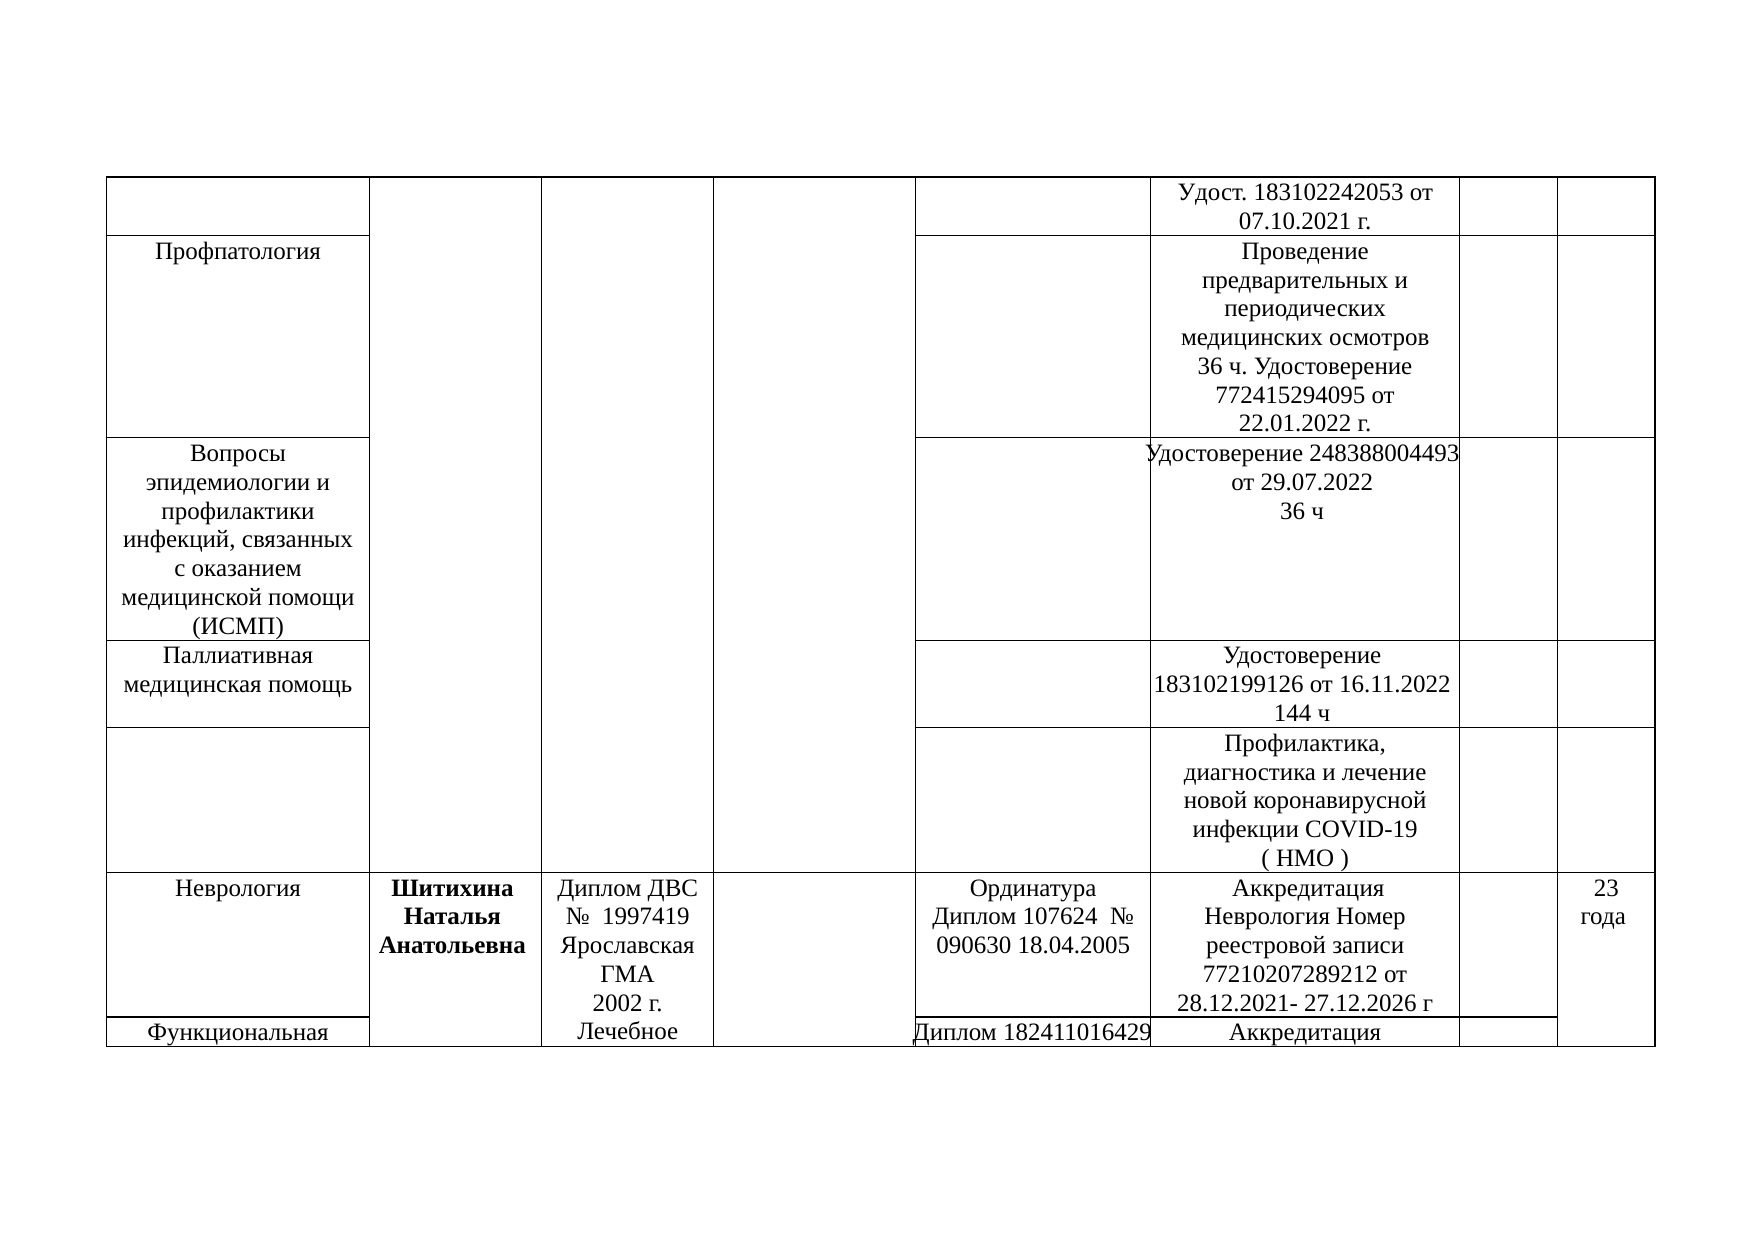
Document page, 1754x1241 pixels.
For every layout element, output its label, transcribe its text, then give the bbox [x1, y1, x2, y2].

table_cell Профилактика, диагностика и лечение новой коронавирусной инфекции COVID-19 ( НМО ) [1151, 728, 1459, 872]
table_cell [1460, 1018, 1557, 1046]
table_cell [916, 178, 1150, 235]
table_cell [916, 438, 1150, 639]
table_cell Проведение предварительных и периодических медицинских осмотров 36 ч. Удостоверение 772415294095 от 22.01.2022 г. [1151, 236, 1459, 437]
table_cell [1460, 641, 1557, 727]
table_cell [1460, 178, 1557, 235]
table_cell [107, 728, 369, 872]
table_cell [1460, 873, 1557, 1016]
table_cell [714, 178, 915, 872]
table_cell Шитихина Наталья Анатольевна [370, 873, 541, 1046]
table_cell [542, 178, 713, 872]
table_cell [1558, 438, 1654, 639]
table_cell Профпатология [107, 236, 369, 437]
table_cell [107, 178, 369, 235]
table_cell Удостоверение 248388004493 от 29.07.2022 36 ч [1151, 438, 1459, 639]
table_cell Диплом ДВС № 1997419 Ярославская ГМА 2002 г. Лечебное [542, 873, 713, 1046]
table_cell [1460, 438, 1557, 639]
table_cell Паллиативная медицинская помощь [107, 641, 369, 727]
table_cell [714, 873, 915, 1046]
table_cell [916, 236, 1150, 437]
table_cell [1460, 236, 1557, 437]
table_cell Ординатура Диплом 107624 № 090630 18.04.2005 [916, 873, 1150, 1016]
table_cell [1558, 728, 1654, 872]
table_cell Функциональная [107, 1018, 369, 1046]
table_cell Удостоверение 183102199126 от 16.11.2022 144 ч [1151, 641, 1459, 727]
table_cell [916, 641, 1150, 727]
table_cell Диплом 182411016429 14.12.2020 г. [916, 1018, 1150, 1046]
table_cell Неврология [107, 873, 369, 1016]
table_cell [1558, 236, 1654, 437]
table_cell 23 года [1558, 873, 1654, 1046]
table_cell [1558, 641, 1654, 727]
table_cell Аккредитация [1151, 1018, 1459, 1046]
table_cell [1460, 728, 1557, 872]
table_cell Смирнова Надежда Александровна [370, 178, 541, 872]
table_cell Удост. 183102242053 от 07.10.2021 г. [1151, 178, 1459, 235]
table_cell [1558, 178, 1654, 235]
table_cell Вопросы эпидемиологии и профилактики инфекций, связанных с оказанием медицинской помощи (ИСМП) [107, 438, 369, 639]
table_cell Аккредитация Неврология Номер реестровой записи 77210207289212 от 28.12.2021- 27.12.2026 г [1151, 873, 1459, 1016]
table_cell [916, 728, 1150, 872]
